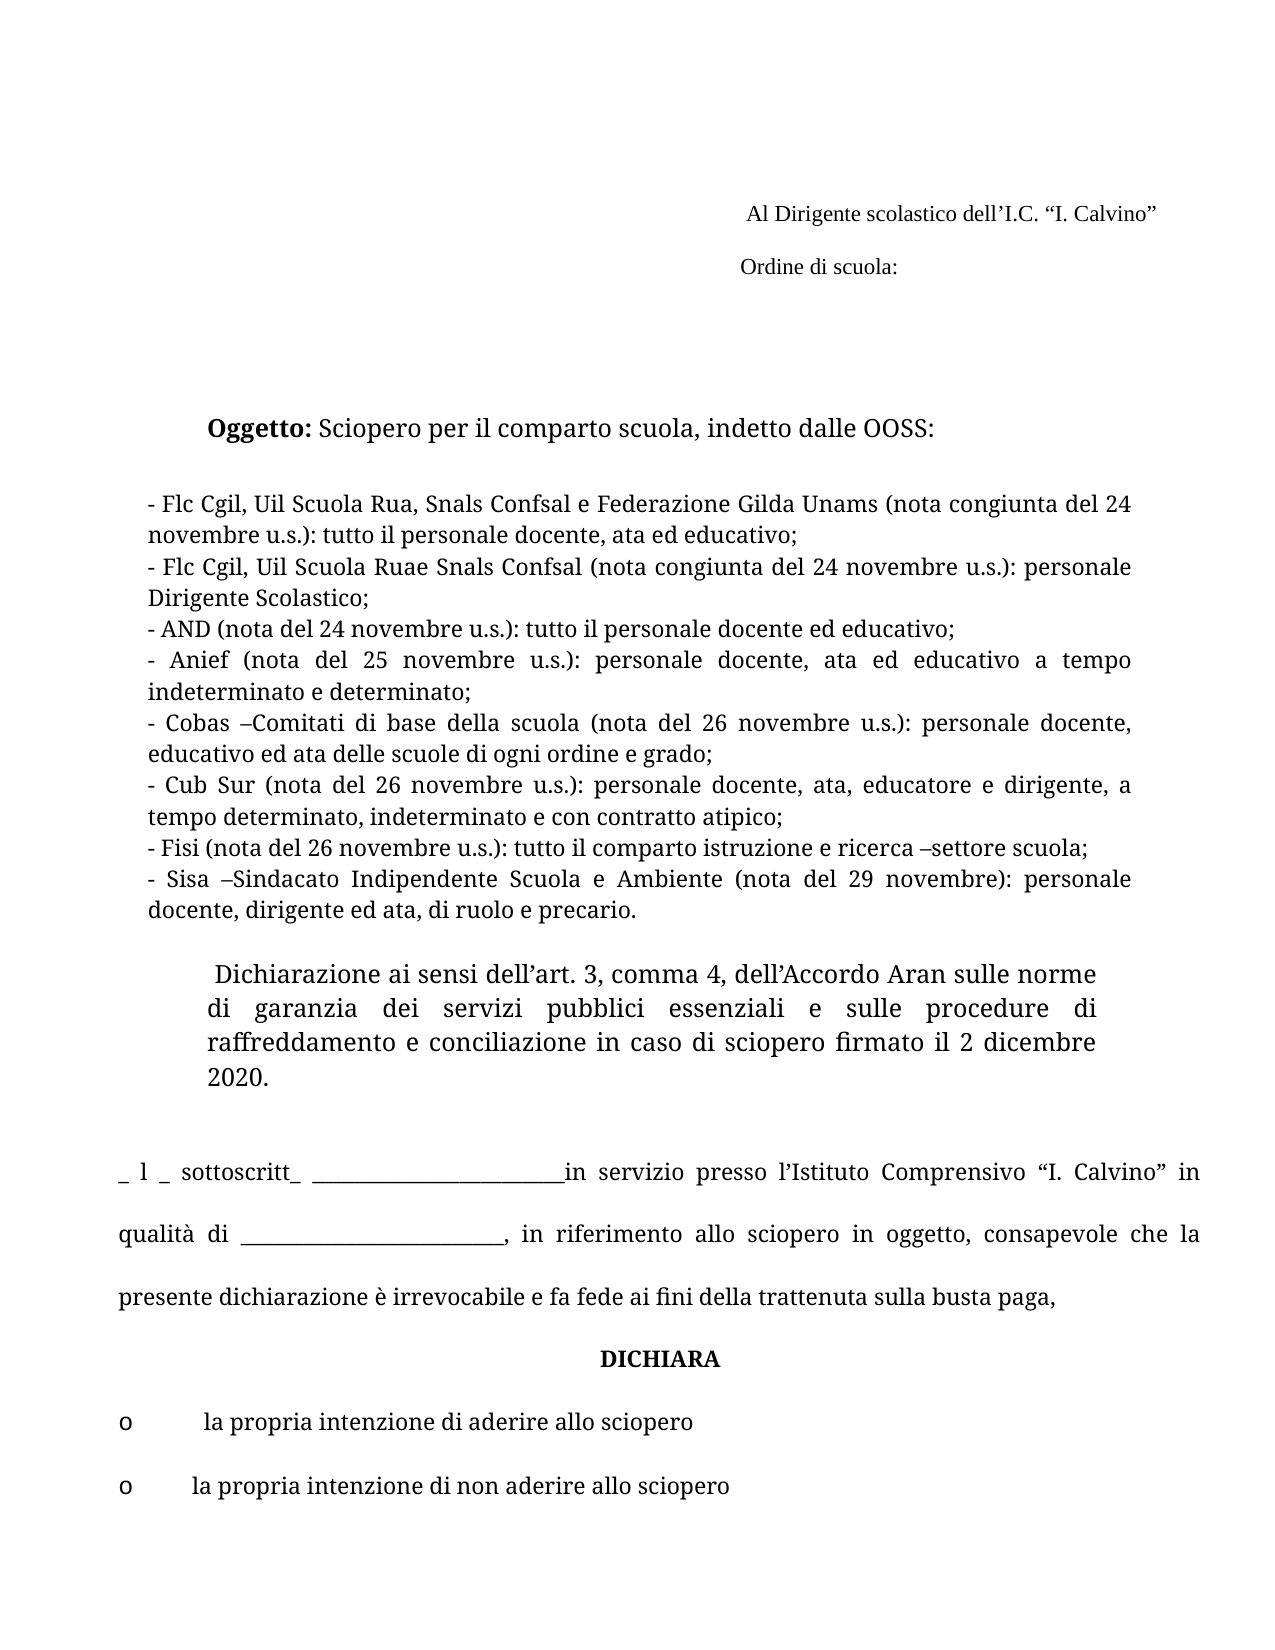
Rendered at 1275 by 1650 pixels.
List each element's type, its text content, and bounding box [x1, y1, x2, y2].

text Ordine di scuola: [339, 253, 1157, 279]
text - Sisa –Sindacato Indipendente Scuola e Ambiente (nota del 29 novembre): personale docente, dirigente ed ata, di ruolo e precario. [148, 863, 1133, 926]
subtitle Oggetto: Sciopero per il comparto scuola, indetto dalle OOSS: [207, 411, 1098, 445]
text - Cobas –Comitati di base della scuola (nota del 26 novembre u.s.): personale docente, educativo ed ata delle scuole di ogni ordine e grado; [148, 707, 1133, 769]
list la propria intenzione di non aderire allo sciopero [118, 1470, 1202, 1502]
text _ l _ sottoscritt_ ________________________in servizio presso l’Istituto Comprensivo “I. Calvino” in qualità di _________________________, in riferimento allo sciopero in oggetto, consapevole che la presente dichiarazione è irrevocabile e fa fede ai fini della trattenuta sulla busta paga, [118, 1156, 1202, 1312]
list la propria intenzione di aderire allo sciopero [118, 1406, 1202, 1438]
text - AND (nota del 24 novembre u.s.): tutto il personale docente ed educativo; [148, 613, 1133, 644]
text DICHIARA [118, 1343, 1202, 1374]
text - Flc Cgil, Uil Scuola Ruae Snals Confsal (nota congiunta del 24 novembre u.s.): personale Dirigente Scolastico; [148, 551, 1133, 613]
text - Flc Cgil, Uil Scuola Rua, Snals Confsal e Federazione Gilda Unams (nota congiunta del 24 novembre u.s.): tutto il personale docente, ata ed educativo; [148, 488, 1133, 551]
subtitle Dichiarazione ai sensi dell’art. 3, comma 4, dell’Accordo Aran sulle norme di garanzia dei servizi pubblici essenziali e sulle procedure di raffreddamento e conciliazione in caso di sciopero firmato il 2 dicembre 2020. [207, 957, 1098, 1093]
text - Fisi (nota del 26 novembre u.s.): tutto il comparto istruzione e ricerca –settore scuola; [148, 832, 1133, 863]
text - Anief (nota del 25 novembre u.s.): personale docente, ata ed educativo a tempo indeterminato e determinato; [148, 644, 1133, 707]
text Al Dirigente scolastico dell’I.C. “I. Calvino” [118, 200, 1157, 227]
text - Cub Sur (nota del 26 novembre u.s.): personale docente, ata, educatore e dirigente, a tempo determinato, indeterminato e con contratto atipico; [148, 769, 1133, 832]
